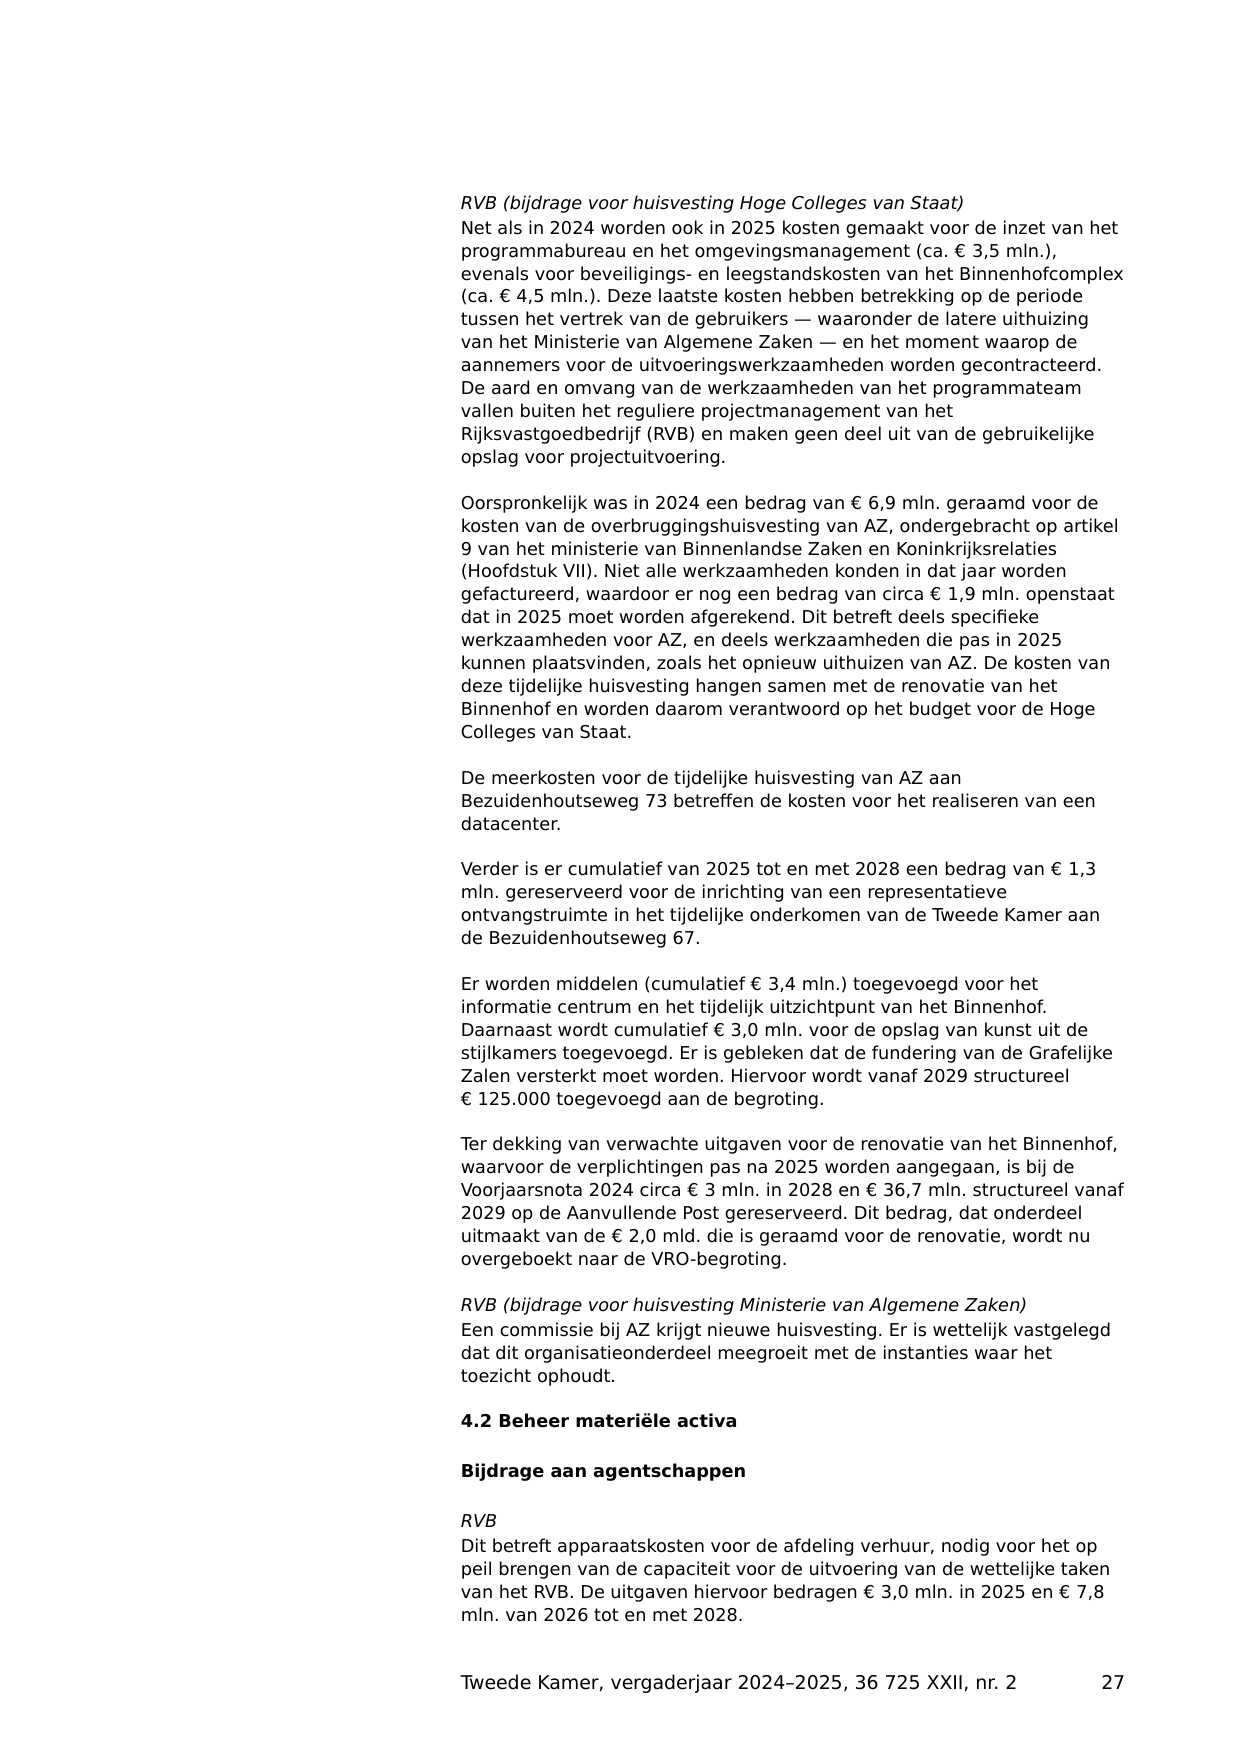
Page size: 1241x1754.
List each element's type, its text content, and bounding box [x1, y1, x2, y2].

text 4.2 Beheer materiële activa [461, 1409, 1125, 1432]
text RVB (bijdrage voor huisvesting Hoge Colleges van Staat) [461, 191, 1125, 214]
text De meerkosten voor de tĳdelĳke huisvesting van AZ aan Bezuidenhoutseweg 73 betreffen de kosten voor het realiseren van een datacenter. [461, 766, 1125, 834]
text Oorspronkelijk was in 2024 een bedrag van € 6,9 mln. geraamd voor de kosten van de overbruggingshuisvesting van AZ, ondergebracht op artikel 9 van het ministerie van Binnenlandse Zaken en Koninkrijksrelaties (Hoofdstuk VII). Niet alle werkzaamheden konden in dat jaar worden gefactureerd, waardoor er nog een bedrag van circa € 1,9 mln. openstaat dat in 2025 moet worden afgerekend. Dit betreft deels specifieke werkzaamheden voor AZ, en deels werkzaamheden die pas in 2025 kunnen plaatsvinden, zoals het opnieuw uithuizen van AZ. De kosten van deze tijdelijke huisvesting hangen samen met de renovatie van het Binnenhof en worden daarom verantwoord op het budget voor de Hoge Colleges van Staat. [461, 491, 1125, 743]
text RVB [461, 1509, 1125, 1532]
text Er worden middelen (cumulatief € 3,4 mln.) toegevoegd voor het informatie­ centrum en het tĳdelĳk uitzichtpunt van het Binnenhof. Daarnaast wordt cumulatief € 3,0 mln. voor de opslag van kunst uit de stĳlkamers toegevoegd. Er is gebleken dat de fundering van de Grafelijke Zalen versterkt moet worden. Hiervoor wordt vanaf 2029 structureel € 125.000 toegevoegd aan de begroting. [461, 972, 1125, 1109]
text Net als in 2024 worden ook in 2025 kosten gemaakt voor de inzet van het programmabureau en het omgevingsmanagement (ca. € 3,5 mln.), evenals voor beveiligings- en leegstandskosten van het Binnenhofcomplex (ca. € 4,5 mln.). Deze laatste kosten hebben betrekking op de periode tussen het vertrek van de gebruikers — waaronder de latere uithuizing van het Ministerie van Algemene Zaken — en het moment waarop de aannemers voor de uitvoeringswerkzaamheden worden gecontracteerd. De aard en omvang van de werkzaamheden van het programmateam vallen buiten het reguliere projectmanagement van het Rijksvastgoedbedrijf (RVB) en maken geen deel uit van de gebruikelijke opslag voor projectuitvoering. [461, 216, 1125, 468]
text Bijdrage aan agentschappen [461, 1459, 1125, 1482]
text Ter dekking van verwachte uitgaven voor de renovatie van het Binnenhof, waarvoor de verplichtingen pas na 2025 worden aangegaan, is bij de Voorjaarsnota 2024 circa € 3 mln. in 2028 en € 36,7 mln. structureel vanaf 2029 op de Aanvullende Post gereserveerd. Dit bedrag, dat onderdeel uitmaakt van de € 2,0 mld. die is geraamd voor de renovatie, wordt nu overgeboekt naar de VRO-begroting. [461, 1132, 1125, 1270]
text Dit betreft apparaatskosten voor de afdeling verhuur, nodig voor het op peil brengen van de capaciteit voor de uitvoering van de wettelijke taken van het RVB. De uitgaven hiervoor bedragen € 3,0 mln. in 2025 en € 7,8 mln. van 2026 tot en met 2028. [461, 1534, 1125, 1626]
text RVB (bijdrage voor huisvesting Ministerie van Algemene Zaken) [461, 1293, 1125, 1316]
text Verder is er cumulatief van 2025 tot en met 2028 een bedrag van € 1,3 mln. gereserveerd voor de inrichting van een representatieve ontvangstruimte in het tijdelijke onderkomen van de Tweede Kamer aan de Bezuidenhoutseweg 67. [461, 857, 1125, 949]
text Een commissie bij AZ krĳgt nieuwe huisvesting. Er is wettelĳk vastgelegd dat dit organisatieonderdeel meegroeit met de instanties waar het toezicht ophoudt. [461, 1318, 1125, 1387]
